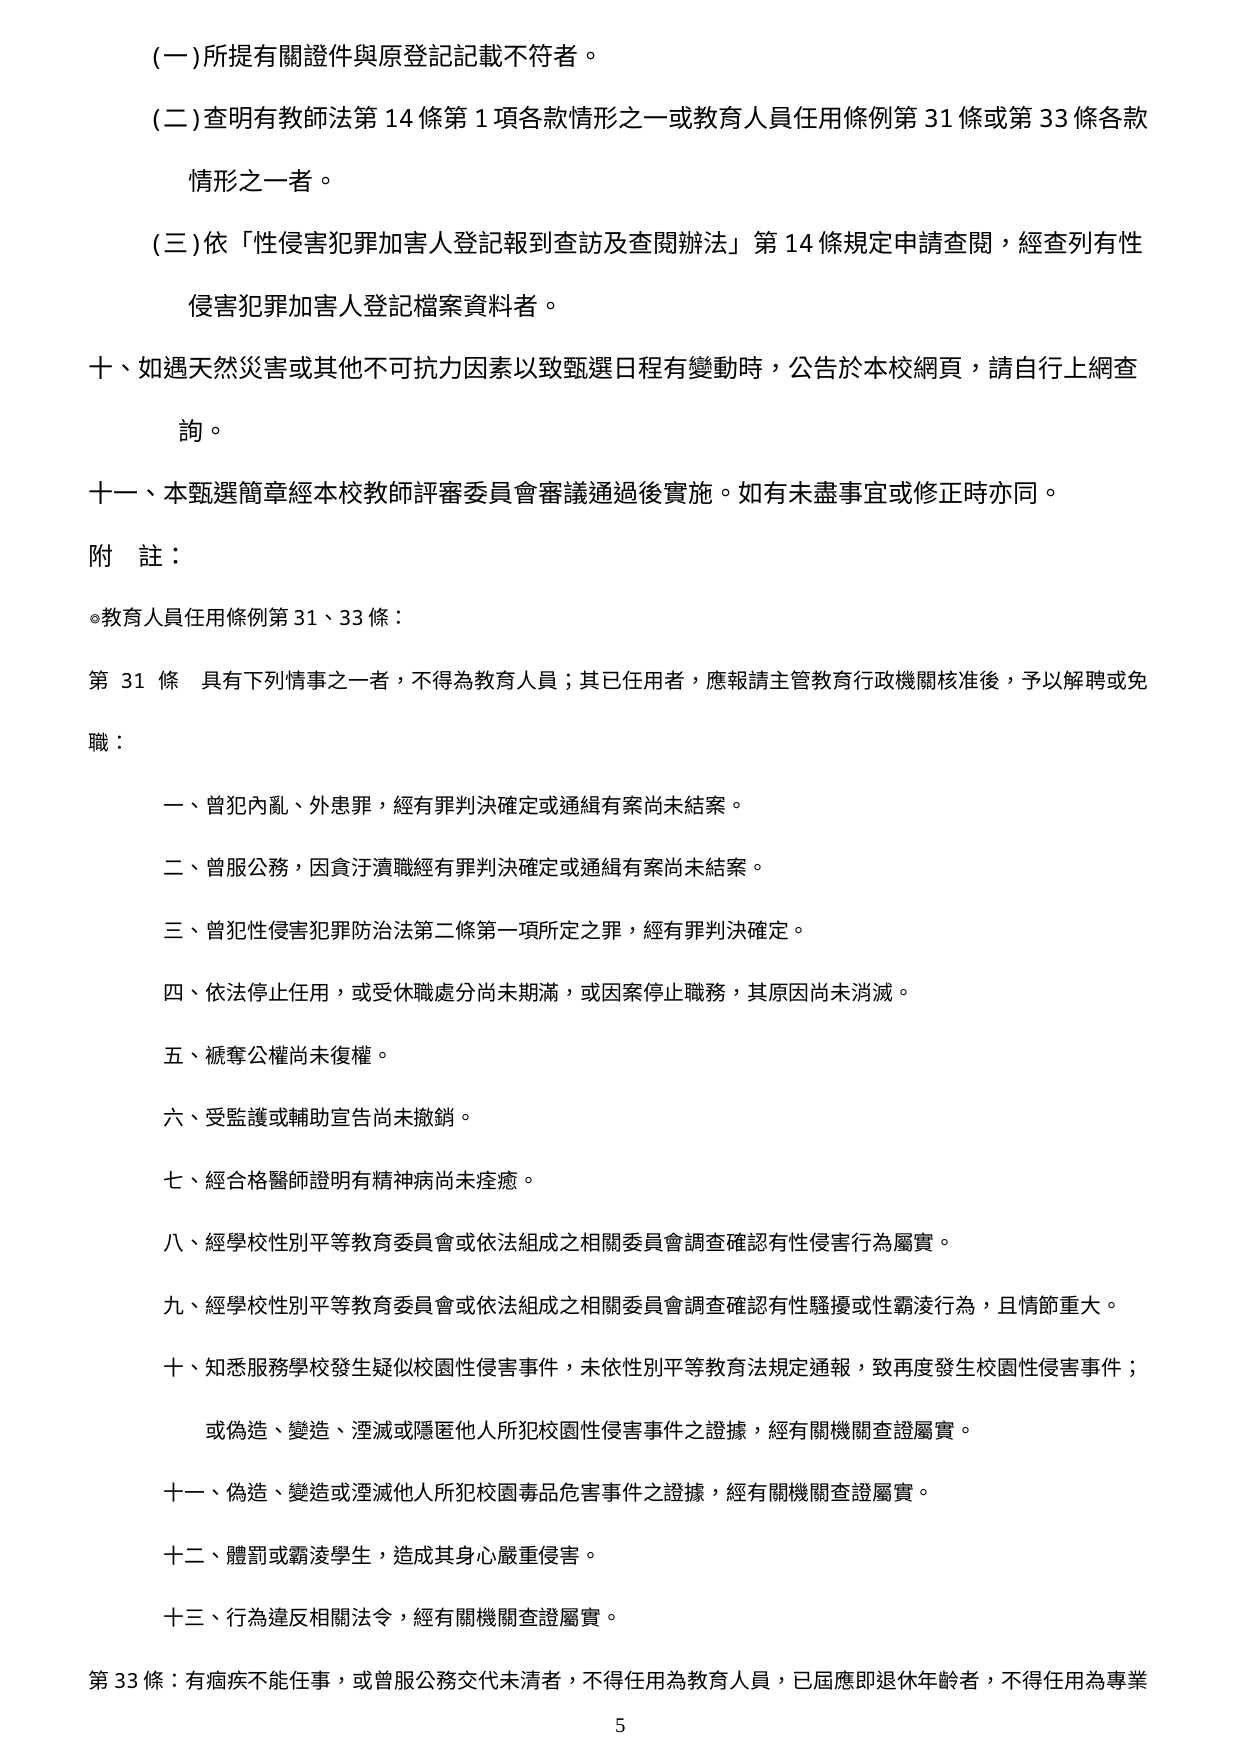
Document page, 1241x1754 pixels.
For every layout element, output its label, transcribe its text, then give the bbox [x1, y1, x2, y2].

text 第33條：有痼疾不能任事，或曾服公務交代未清者，不得任用為教育人員，已屆應即退休年齡者，不得任用為專業 [89, 1637, 1152, 1700]
text 七、經合格醫師證明有精神病尚未痊癒。 [164, 1137, 1152, 1200]
text 八、經學校性別平等教育委員會或依法組成之相關委員會調查確認有性侵害行為屬實。 [164, 1200, 1152, 1262]
text (二)查明有教師法第14條第1項各款情形之一或教育人員任用條例第31條或第33條各款情形之一者。 [89, 75, 1152, 200]
text 十一、偽造、變造或湮滅他人所犯校園毒品危害事件之證據，經有關機關查證屬實。 [164, 1450, 1152, 1512]
text 詢。 [89, 387, 1152, 450]
text (一)所提有關證件與原登記記載不符者。 [89, 12, 1152, 75]
text 十、知悉服務學校發生疑似校園性侵害事件，未依性別平等教育法規定通報，致再度發生校園性侵害事件；或偽造、變造、湮滅或隱匿他人所犯校園性侵害事件之證據，經有關機關查證屬實。 [164, 1325, 1152, 1450]
text 四、依法停止任用，或受休職處分尚未期滿，或因案停止職務，其原因尚未消滅。 [164, 950, 1152, 1012]
text 一、曾犯內亂、外患罪，經有罪判決確定或通緝有案尚未結案。 [164, 762, 1152, 825]
text 六、受監護或輔助宣告尚未撤銷。 [164, 1075, 1152, 1137]
text 十三、行為違反相關法令，經有關機關查證屬實。 [126, 1575, 1152, 1637]
text 三、曾犯性侵害犯罪防治法第二條第一項所定之罪，經有罪判決確定。 [164, 887, 1152, 950]
text 附 註： [89, 512, 1152, 575]
text 十二、體罰或霸淩學生，造成其身心嚴重侵害。 [164, 1512, 1152, 1575]
text 五、褫奪公權尚未復權。 [164, 1012, 1152, 1075]
text 十、如遇天然災害或其他不可抗力因素以致甄選日程有變動時，公告於本校網頁，請自行上網查 [89, 325, 1152, 387]
text 第 31 條 具有下列情事之一者，不得為教育人員；其已任用者，應報請主管教育行政機關核准後，予以解聘或免職： [89, 637, 1152, 762]
text (三)依「性侵害犯罪加害人登記報到查訪及查閱辦法」第14條規定申請查閱，經查列有性侵害犯罪加害人登記檔案資料者。 [89, 200, 1152, 325]
text 二、曾服公務，因貪汙瀆職經有罪判決確定或通緝有案尚未結案。 [164, 825, 1152, 887]
text 九、經學校性別平等教育委員會或依法組成之相關委員會調查確認有性騷擾或性霸淩行為，且情節重大。 [164, 1262, 1152, 1325]
text ◎教育人員任用條例第31、33條： [89, 575, 1152, 637]
text 十一、本甄選簡章經本校教師評審委員會審議通過後實施。如有未盡事宜或修正時亦同。 [89, 450, 1152, 512]
